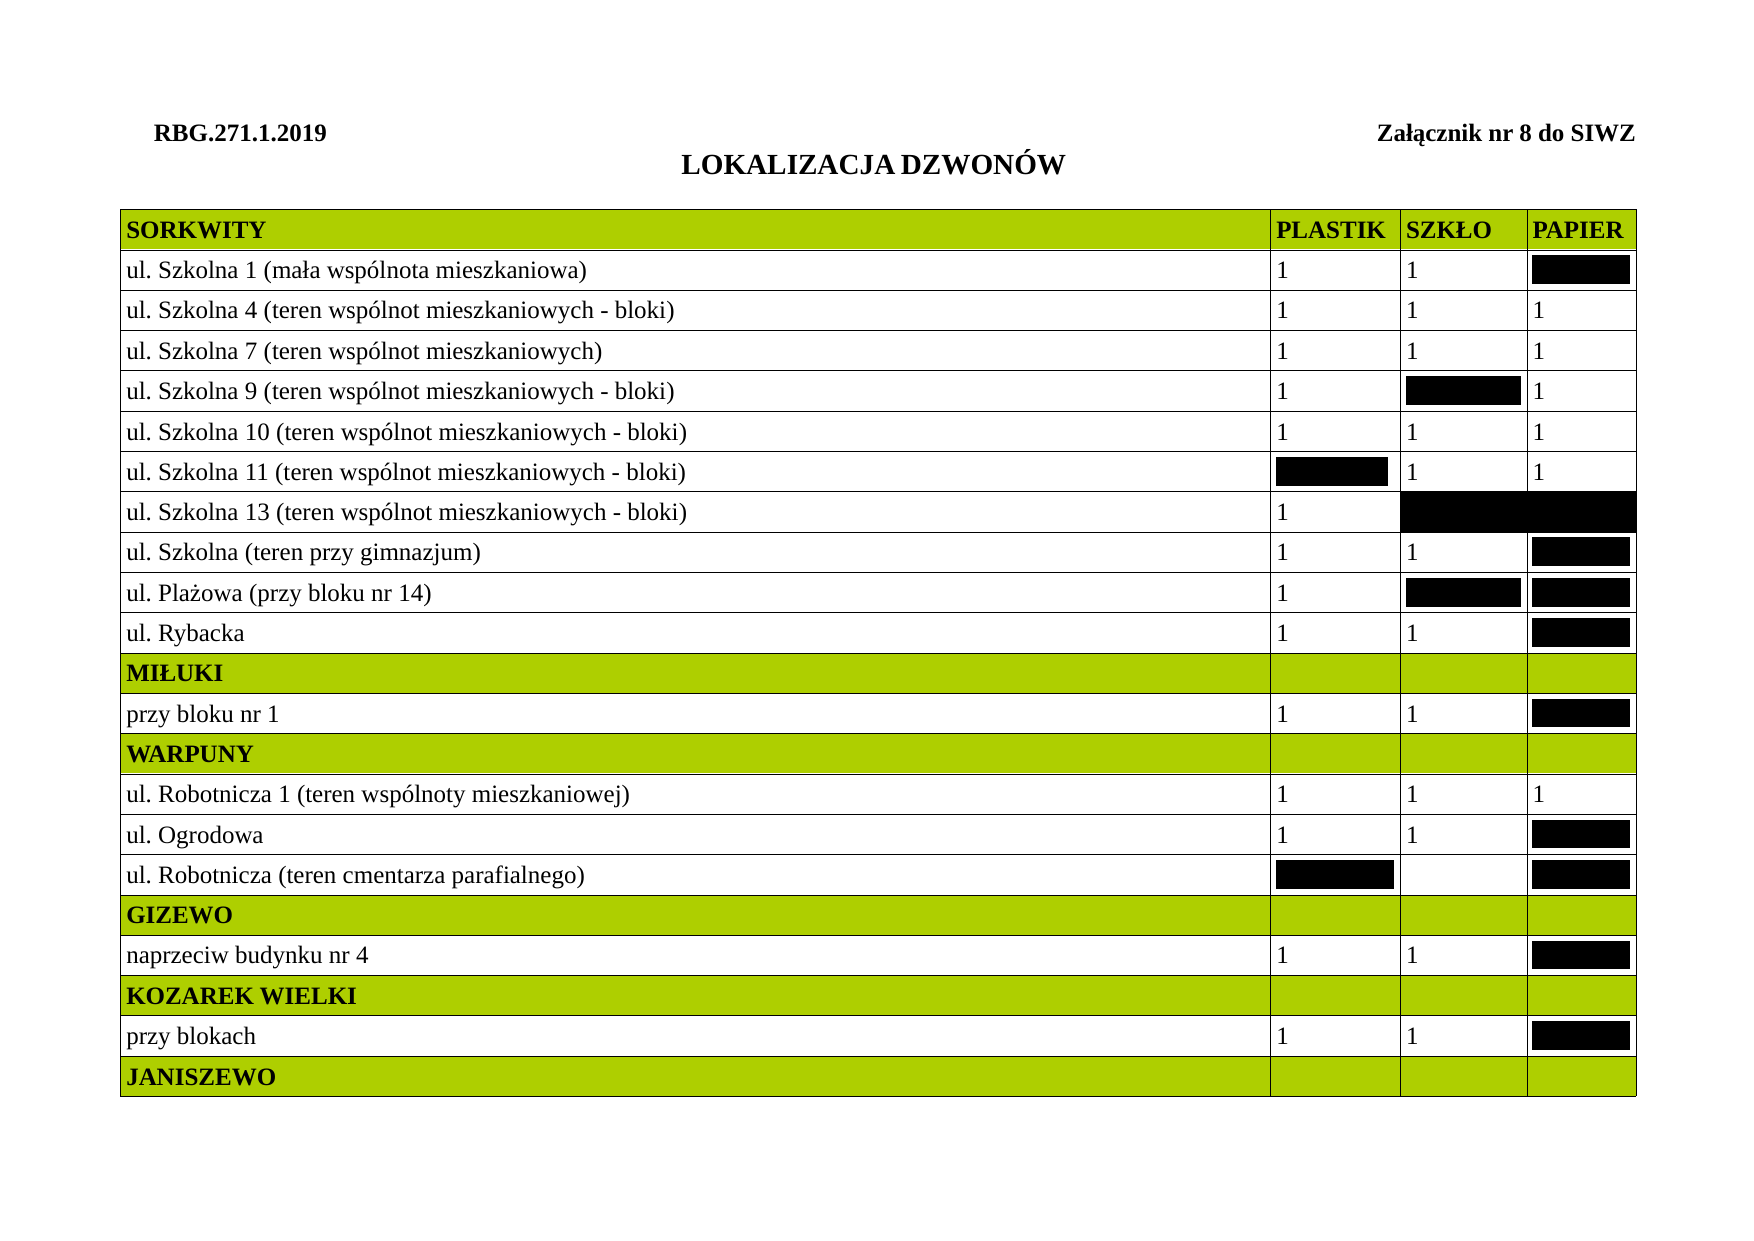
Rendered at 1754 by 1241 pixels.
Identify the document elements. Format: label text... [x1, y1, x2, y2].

table_cell [1401, 976, 1527, 1015]
table_cell [1271, 976, 1400, 1015]
table_cell przy bloku nr 1 [121, 694, 1270, 733]
table_cell [1528, 734, 1636, 773]
table_cell [1528, 815, 1636, 854]
table_cell [1528, 533, 1636, 572]
table_cell ul. Szkolna 7 (teren wspólnot mieszkaniowych) [121, 331, 1270, 370]
table_cell ul. Szkolna 4 (teren wspólnot mieszkaniowych - bloki) [121, 291, 1270, 330]
table_cell [1401, 896, 1527, 935]
table_cell 1 [1401, 613, 1527, 653]
table_cell 1 [1401, 936, 1527, 975]
table_cell 1 [1271, 936, 1400, 975]
table_cell ul. Robotnicza 1 (teren wspólnoty mieszkaniowej) [121, 775, 1270, 814]
table_cell [1271, 1057, 1400, 1096]
table_cell ul. Ogrodowa [121, 815, 1270, 854]
table_cell [1401, 855, 1527, 894]
table_cell 1 [1271, 694, 1400, 733]
table_cell [1528, 492, 1636, 532]
table_cell 1 [1271, 331, 1400, 370]
table_cell JANISZEWO [121, 1057, 1270, 1096]
table_cell [1401, 1057, 1527, 1096]
table_cell 1 [1401, 694, 1527, 733]
table_cell ul. Robotnicza (teren cmentarza parafialnego) [121, 855, 1270, 894]
table_cell 1 [1401, 412, 1527, 451]
text LOKALIZACJA DZWONÓW [118, 147, 1636, 180]
table_cell WARPUNY [121, 734, 1270, 773]
table_cell naprzeciw budynku nr 4 [121, 936, 1270, 975]
table_cell 1 [1271, 412, 1400, 451]
table_cell [1528, 896, 1636, 935]
table_cell 1 [1528, 291, 1636, 330]
table_cell ul. Szkolna 1 (mała wspólnota mieszkaniowa) [121, 251, 1270, 290]
table_cell 1 [1401, 331, 1527, 370]
table_cell [1528, 251, 1636, 290]
table_cell [1401, 492, 1527, 532]
table_cell 1 [1528, 331, 1636, 370]
table_cell ul. Rybacka [121, 613, 1270, 653]
table_header PLASTIK [1271, 210, 1400, 249]
table_cell 1 [1271, 492, 1400, 532]
table_cell ul. Szkolna 11 (teren wspólnot mieszkaniowych - bloki) [121, 452, 1270, 491]
table_cell 1 [1528, 775, 1636, 814]
table_cell 1 [1271, 1016, 1400, 1056]
table_cell 1 [1271, 533, 1400, 572]
table_cell ul. Szkolna 10 (teren wspólnot mieszkaniowych - bloki) [121, 412, 1270, 451]
table_cell 1 [1271, 251, 1400, 290]
table_cell 1 [1271, 371, 1400, 411]
table_cell ul. Plażowa (przy bloku nr 14) [121, 573, 1270, 612]
table_cell [1528, 855, 1636, 894]
text RBG.271.1.2019 Załącznik nr 8 do SIWZ [118, 118, 1636, 147]
table_cell 1 [1401, 452, 1527, 491]
table_cell 1 [1271, 775, 1400, 814]
table_cell [1528, 976, 1636, 1015]
table_cell ul. Szkolna 9 (teren wspólnot mieszkaniowych - bloki) [121, 371, 1270, 411]
table_cell 1 [1271, 815, 1400, 854]
table_cell ul. Szkolna 13 (teren wspólnot mieszkaniowych - bloki) [121, 492, 1270, 532]
table_cell 1 [1271, 573, 1400, 612]
table_cell [1271, 896, 1400, 935]
table_cell ul. Szkolna (teren przy gimnazjum) [121, 533, 1270, 572]
table_cell [1401, 371, 1527, 411]
table_header SZKŁO [1401, 210, 1527, 249]
table_cell [1271, 654, 1400, 693]
table_cell [1528, 694, 1636, 733]
table_cell [1528, 613, 1636, 653]
table_cell [1271, 452, 1400, 491]
table_cell [1271, 734, 1400, 773]
table_cell GIZEWO [121, 896, 1270, 935]
table_cell 1 [1401, 775, 1527, 814]
table_cell [1401, 573, 1527, 612]
table_cell 1 [1401, 251, 1527, 290]
table_cell 1 [1401, 815, 1527, 854]
table_cell [1528, 654, 1636, 693]
table_cell MIŁUKI [121, 654, 1270, 693]
table_cell [1528, 1057, 1636, 1096]
table_cell [1271, 855, 1400, 894]
table_cell [1528, 936, 1636, 975]
table_cell 1 [1528, 412, 1636, 451]
table_cell KOZAREK WIELKI [121, 976, 1270, 1015]
table_cell 1 [1271, 291, 1400, 330]
table_cell przy blokach [121, 1016, 1270, 1056]
table_cell [1401, 734, 1527, 773]
table_cell [1401, 654, 1527, 693]
table_cell 1 [1401, 291, 1527, 330]
table_header PAPIER [1528, 210, 1636, 249]
table_cell 1 [1271, 613, 1400, 653]
table_cell 1 [1528, 452, 1636, 491]
table_cell [1528, 1016, 1636, 1056]
table_cell 1 [1401, 533, 1527, 572]
table_header SORKWITY [121, 210, 1270, 249]
table_cell [1528, 573, 1636, 612]
table_cell 1 [1528, 371, 1636, 411]
table_cell 1 [1401, 1016, 1527, 1056]
